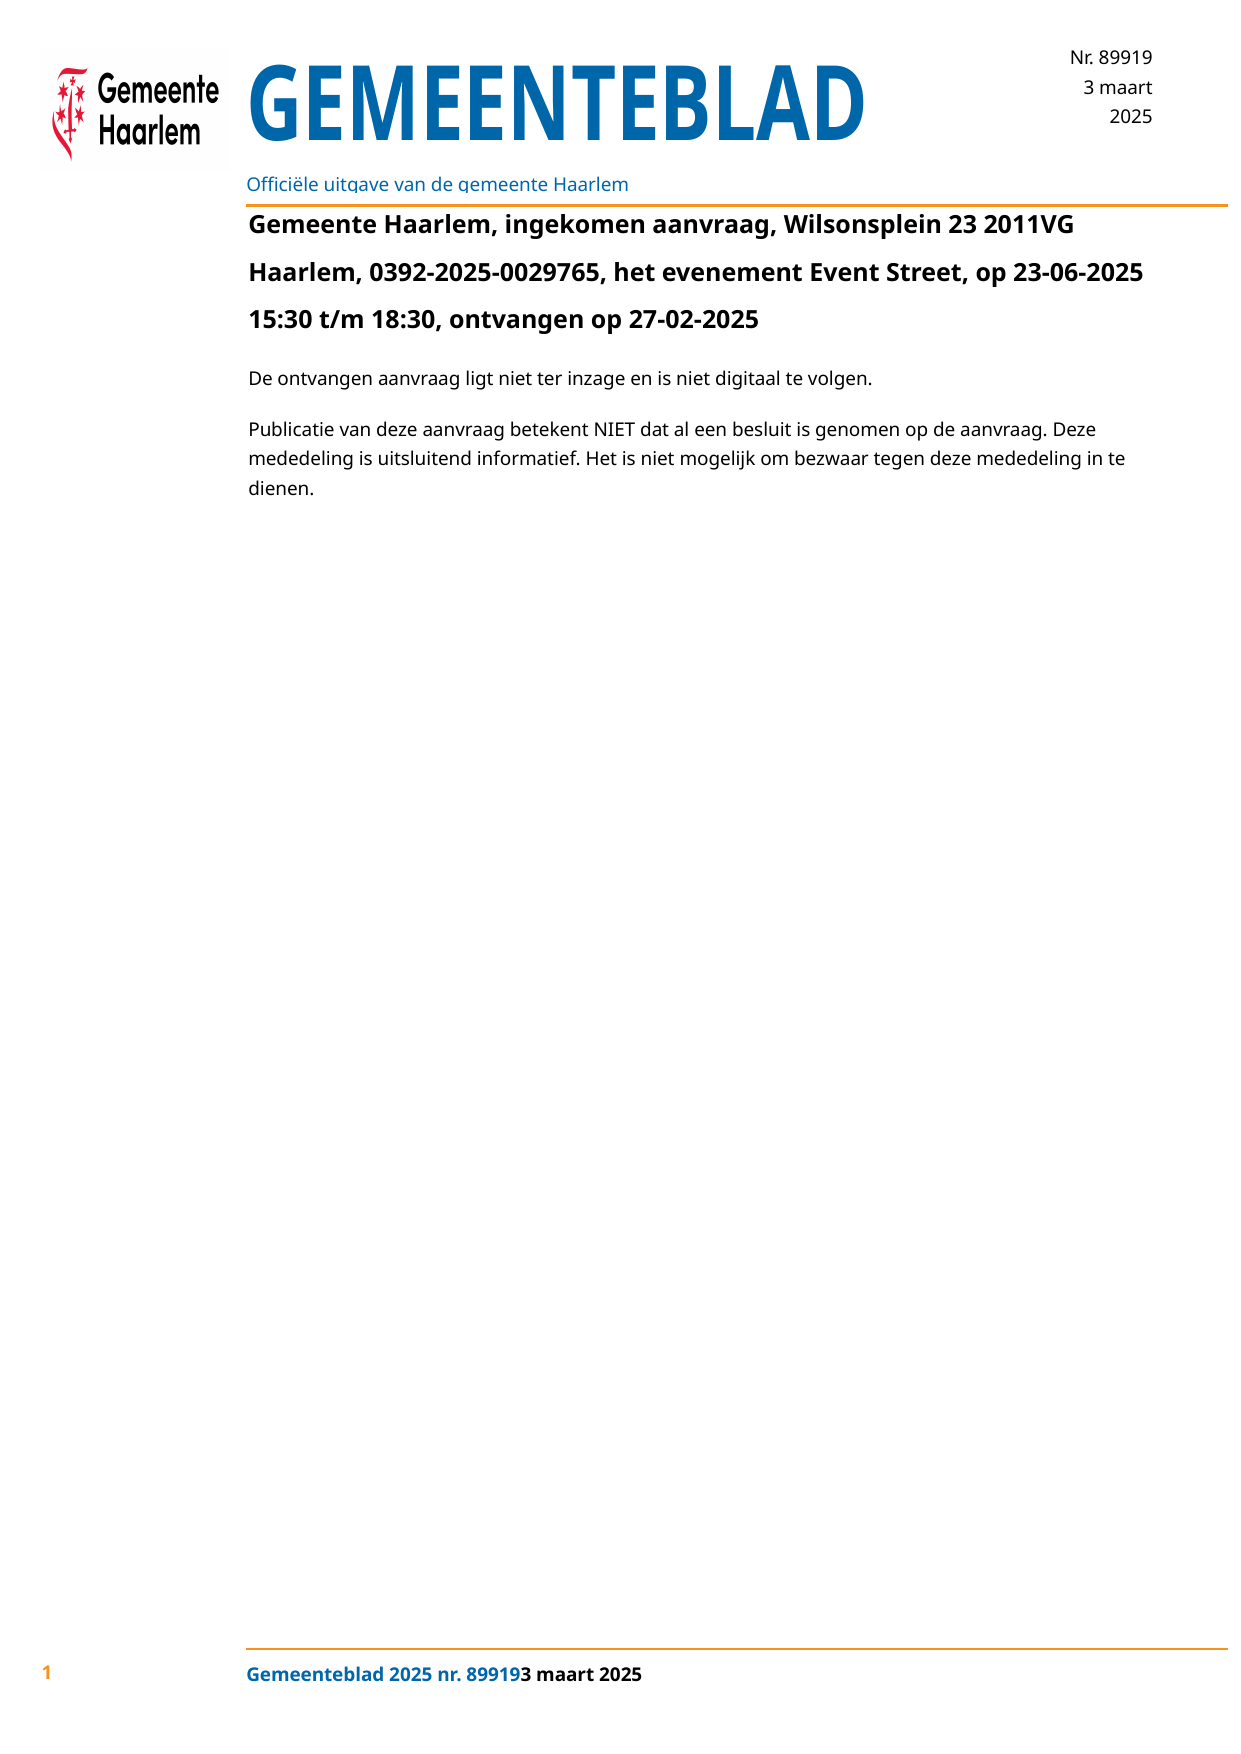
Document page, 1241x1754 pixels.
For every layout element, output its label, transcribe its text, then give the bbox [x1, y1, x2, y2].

text Publicatie van deze aanvraag betekent NIET dat al een besluit is genomen op de aanvraag. Deze mededeling is uitsluitend informatief. Het is niet mogelijk om bezwaar tegen deze mededeling in te dienen. [248, 416, 1152, 501]
text Gemeente Haarlem, ingekomen aanvraag, Wilsonsplein 23 2011VG Haarlem, 0392-2025-0029765, het evenement Event Street, op 23-06-2025 15:30 t/m 18:30, ontvangen op 27-02-2025 [248, 207, 1152, 336]
picture [41, 47, 231, 172]
text De ontvangen aanvraag ligt niet ter inzage en is niet digitaal te volgen. [248, 366, 1152, 391]
